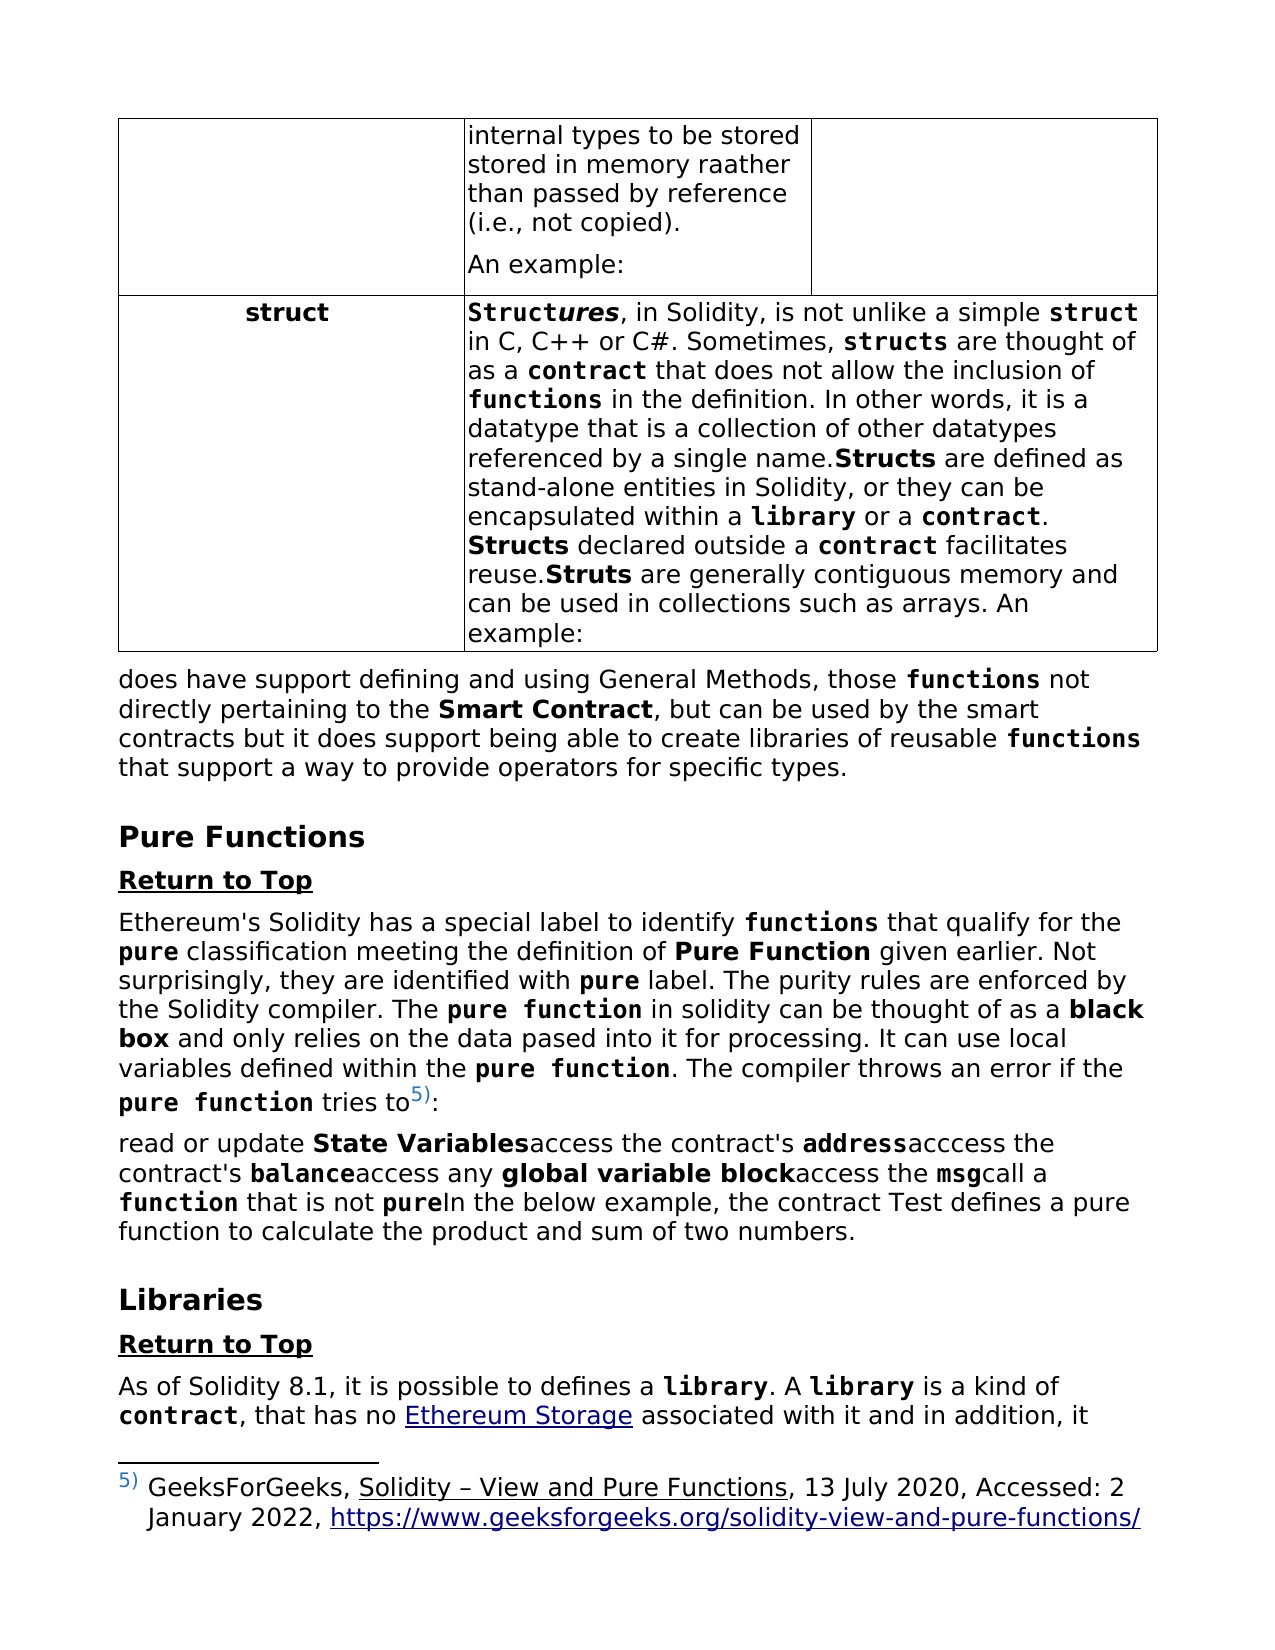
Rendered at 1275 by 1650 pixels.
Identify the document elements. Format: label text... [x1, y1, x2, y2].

table_cell [119, 119, 464, 295]
text Return to Top [118, 1330, 1157, 1359]
subtitle Pure Functions [118, 820, 1157, 854]
text As of Solidity 8.1, it is possible to defines a library. A library is a kind of contract, that has no Ethereum Storage associated with it and in addition, it [118, 1372, 1157, 1430]
text read or update State Variablesaccess the contract's addressacccess the contract's balanceaccess any global variable blockaccess the msgcall a function that is not pureIn the below example, the contract Test defines a pure function to calculate the product and sum of two numbers. [118, 1129, 1157, 1246]
text does have support defining and using General Methods, those functions not directly pertaining to the Smart Contract, but can be used by the smart contracts but it does support being able to create libraries of reusable functions that support a way to provide operators for specific types. [118, 666, 1157, 782]
table_cell Structures, in Solidity, is not unlike a simple struct in C, C++ or C#. Sometimes, structs are thought of as a contract that does not allow the inclusion of functions in the definition. In other words, it is a datatype that is a collection of other datatypes referenced by a single name.Structs are defined as stand-alone entities in Solidity, or they can be encapsulated within a library or a contract. Structs declared outside a contract facilitates reuse.Struts are generally contiguous memory and can be used in collections such as arrays. An example: [465, 296, 1157, 651]
text GeeksForGeeks, Solidity – View and Pure Functions, 13 July 2020, Accessed: 2 January 2022, https://www.geeksforgeeks.org/solidity-view-and-pure-functions/ [118, 1469, 1157, 1532]
table_cell internal types to be stored stored in memory raather than passed by reference (i.e., not copied). An example: [465, 119, 811, 295]
text Return to Top [118, 866, 1157, 896]
subtitle Libraries [118, 1284, 1157, 1318]
table_cell struct [119, 296, 464, 651]
text Ethereum's Solidity has a special label to identify functions that qualify for the pure classification meeting the definition of Pure Function given earlier. Not surprisingly, they are identified with pure label. The purity rules are enforced by the Solidity compiler. The pure function in solidity can be thought of as a black box and only relies on the data pased into it for processing. It can use local variables defined within the pure function. The compiler throws an error if the pure function tries to: [118, 908, 1157, 1117]
table_cell [812, 119, 1157, 295]
